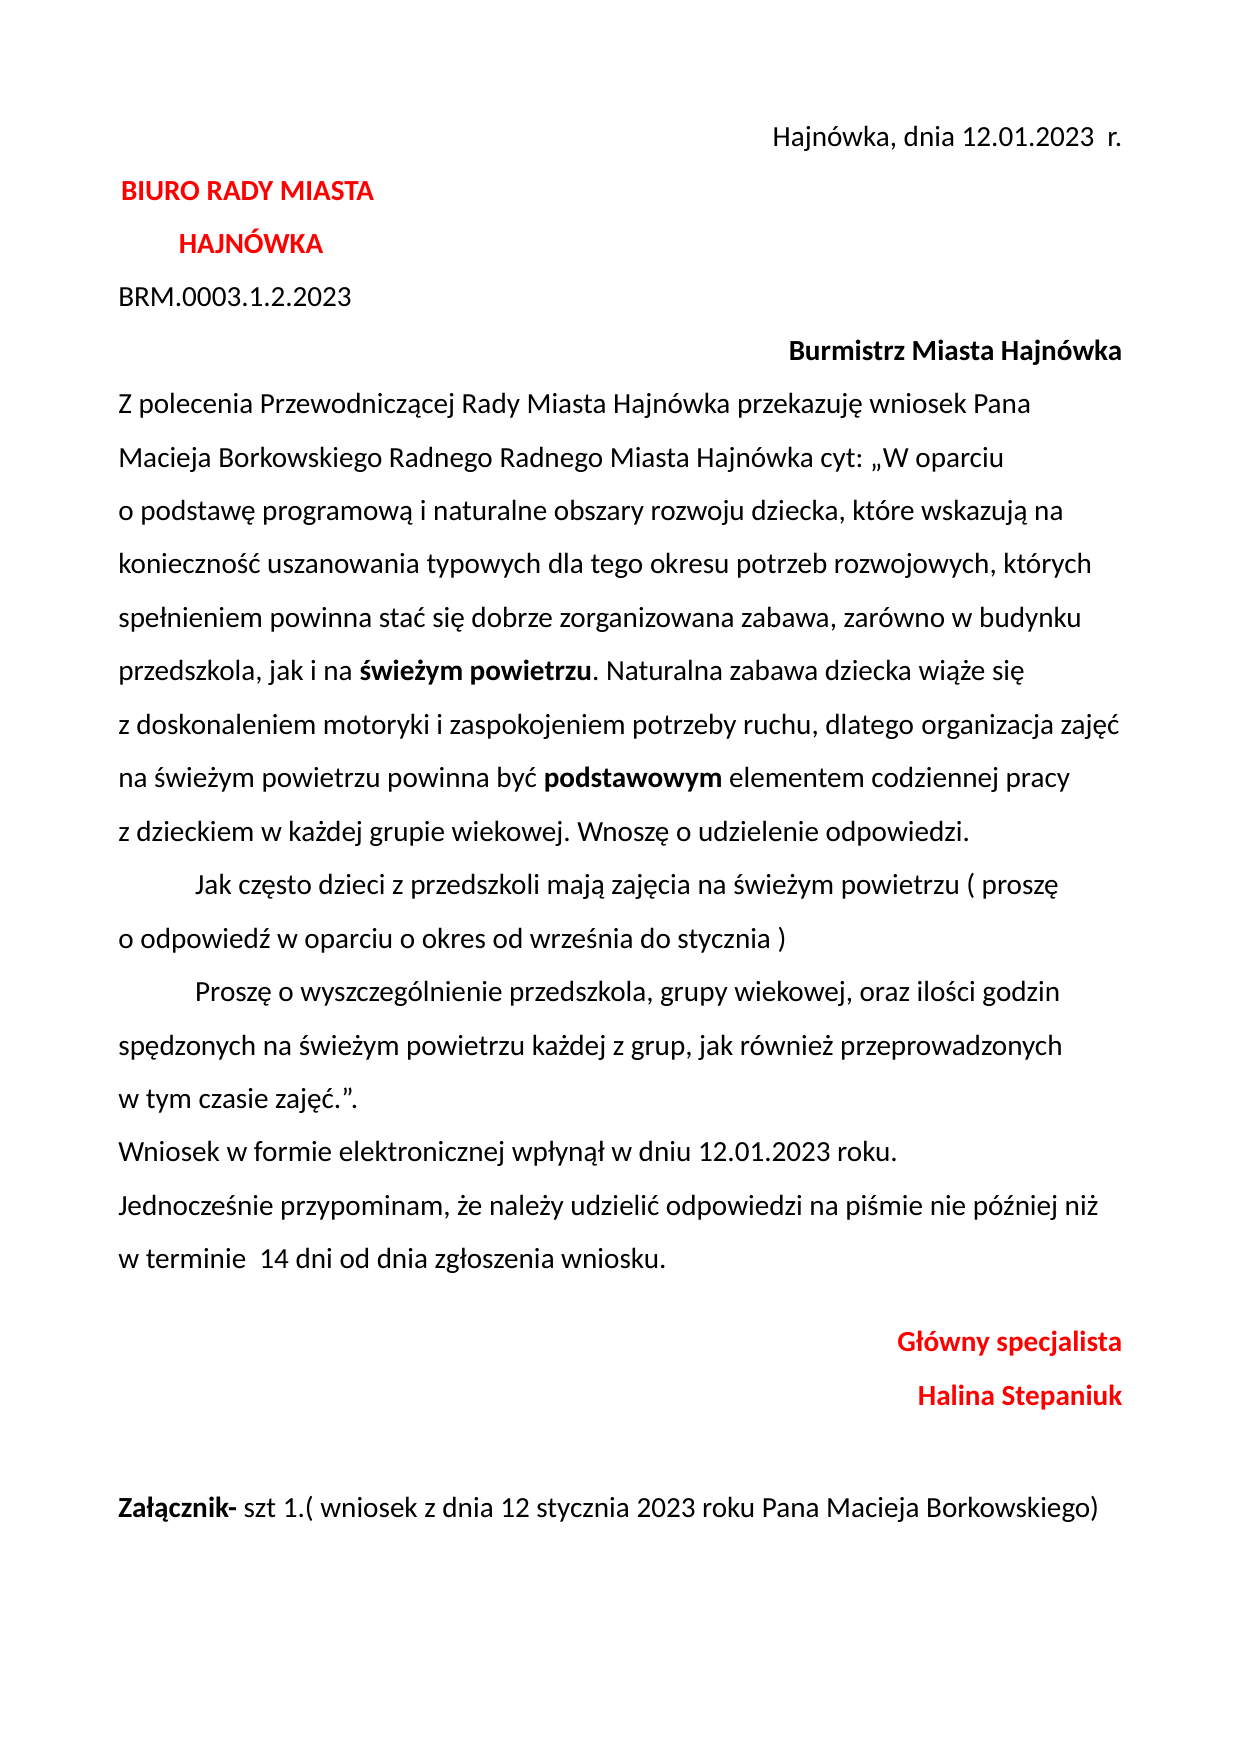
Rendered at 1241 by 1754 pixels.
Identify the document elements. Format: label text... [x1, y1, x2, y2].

text HAJNÓWKA [0, 225, 1122, 261]
text Jednocześnie przypominam, że należy udzielić odpowiedzi na piśmie nie później niż w terminie 14 dni od dnia zgłoszenia wniosku. [118, 1187, 1122, 1276]
text Załącznik- szt 1.( wniosek z dnia 12 stycznia 2023 roku Pana Macieja Borkowskiego) [118, 1489, 1122, 1525]
text Proszę o wyszczególnienie przedszkola, grupy wiekowej, oraz ilości godzin spędzonych na świeżym powietrzu każdej z grup, jak również przeprowadzonych w tym czasie zajęć.”. [118, 973, 1122, 1116]
text Halina Stepaniuk [118, 1377, 1122, 1412]
text Główny specjalista [118, 1323, 1122, 1359]
text Wniosek w formie elektronicznej wpłynął w dniu 12.01.2023 roku. [118, 1133, 1122, 1169]
text BRM.0003.1.2.2023 [118, 278, 1122, 314]
text Hajnówka, dnia 12.01.2023 r. [118, 118, 1122, 154]
text Z polecenia Przewodniczącej Rady Miasta Hajnówka przekazuję wniosek Pana Macieja Borkowskiego Radnego Radnego Miasta Hajnówka cyt: „W oparciu o podstawę programową i naturalne obszary rozwoju dziecka, które wskazują na konieczność uszanowania typowych dla tego okresu potrzeb rozwojowych, których spełnieniem powinna stać się dobrze zorganizowana zabawa, zarówno w budynku przedszkola, jak i na świeżym powietrzu. Naturalna zabawa dziecka wiąże się z doskonaleniem motoryki i zaspokojeniem potrzeby ruchu, dlatego organizacja zajęć na świeżym powietrzu powinna być podstawowym elementem codziennej pracy z dzieckiem w każdej grupie wiekowej. Wnoszę o udzielenie odpowiedzi. [118, 385, 1122, 848]
text Jak często dzieci z przedszkoli mają zajęcia na świeżym powietrzu ( proszę o odpowiedź w oparciu o okres od września do stycznia ) [118, 866, 1122, 955]
text BIURO RADY MIASTA [0, 172, 1122, 207]
text Burmistrz Miasta Hajnówka [118, 332, 1122, 367]
